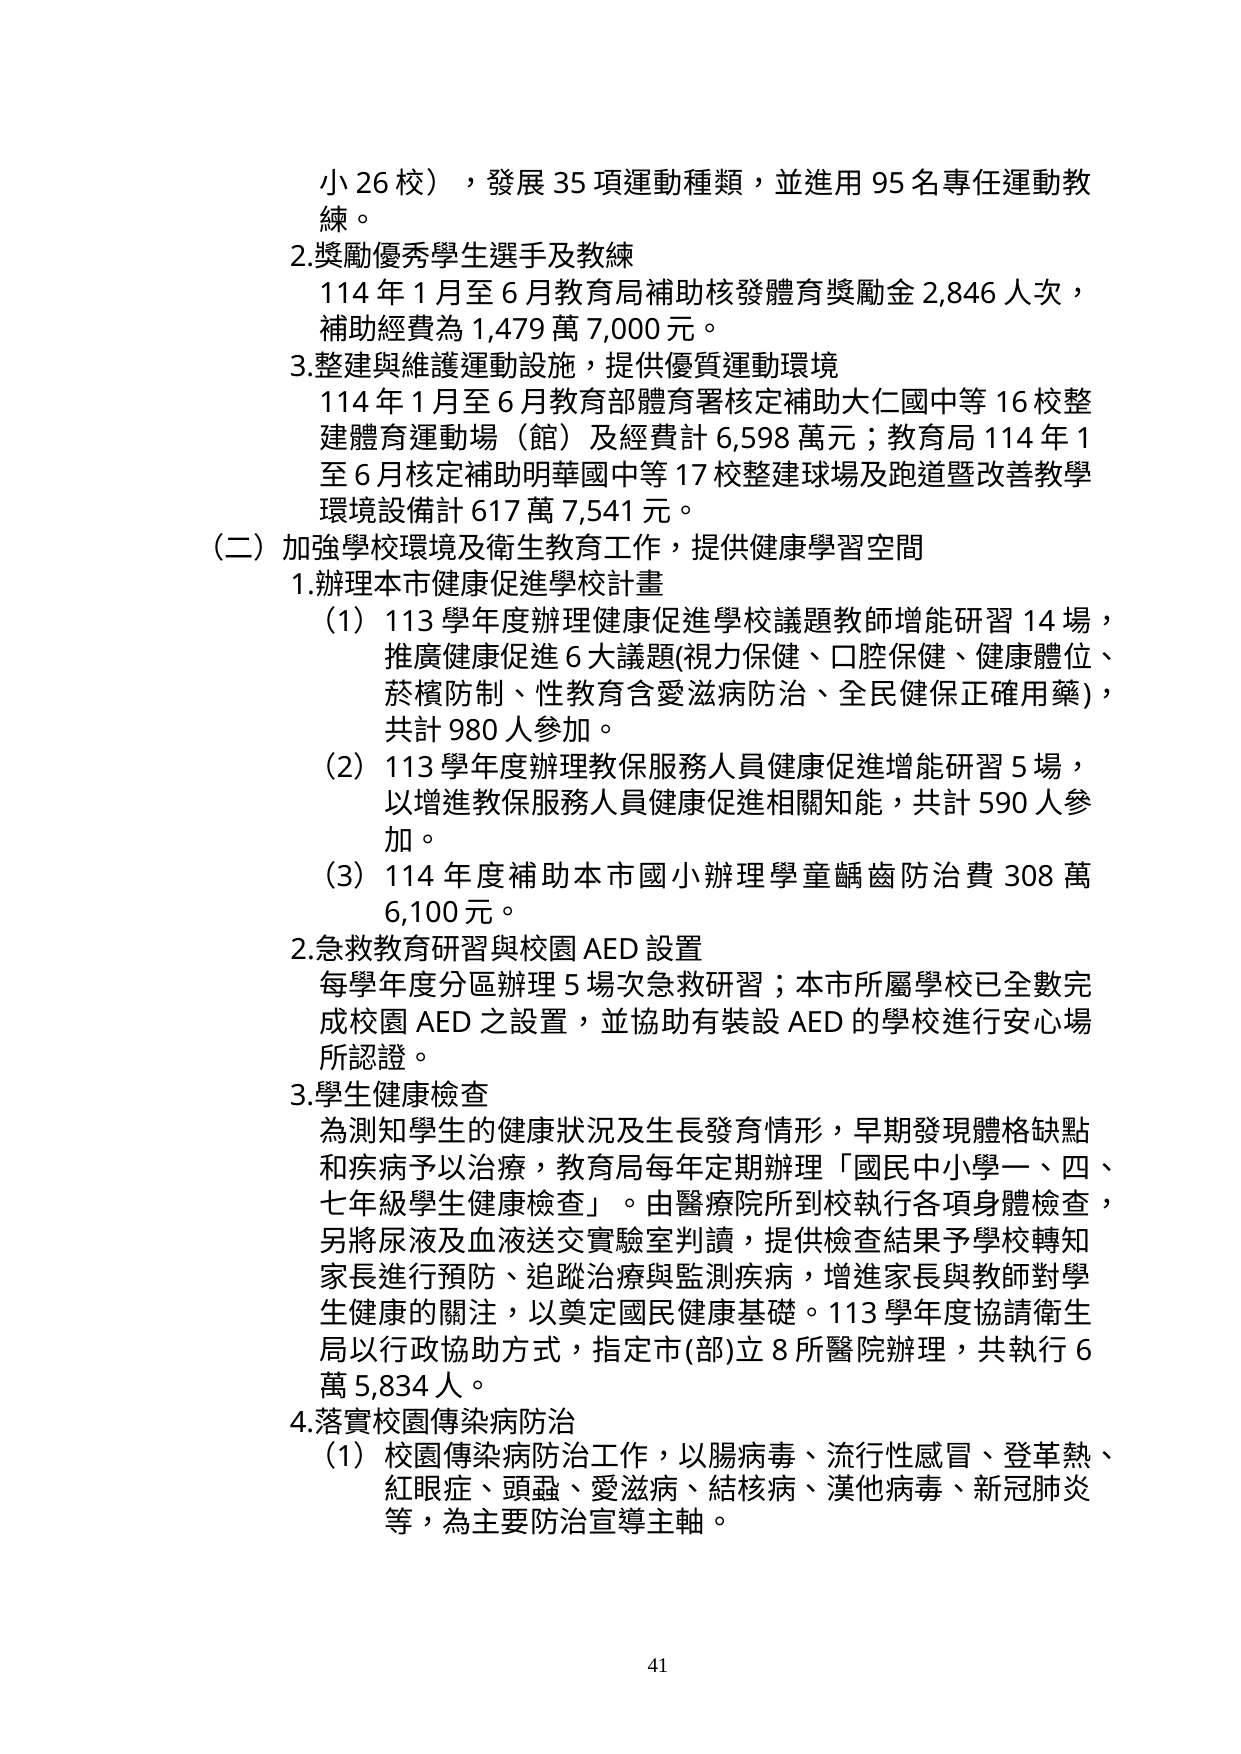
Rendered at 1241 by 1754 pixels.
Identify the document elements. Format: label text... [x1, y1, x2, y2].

text 3.學生健康檢查 [289, 1076, 1092, 1112]
text 每學年度分區辦理5場次急救研習；本市所屬學校已全數完成校園AED之設置，並協助有裝設AED的學校進行安心場所認證。 [319, 967, 1092, 1076]
text 114年1月至6月教育局補助核發體育獎勵金2,846人次，補助經費為1,479萬7,000元。 [319, 274, 1092, 347]
text 1.辦理本市健康促進學校計畫 [290, 566, 1092, 602]
text 2.急救教育研習與校園AED設置 [290, 930, 1092, 967]
list 113學年度辦理健康促進學校議題教師增能研習14場，推廣健康促進6大議題(視力保健、口腔保健、健康體位、菸檳防制、性教育含愛滋病防治、全民健保正確用藥)，共計980人參加。 [307, 602, 1092, 748]
text 小26校），發展35項運動種類，並進用95名專任運動教練。 [290, 164, 1092, 237]
text 2.獎勵優秀學生選手及教練 [289, 237, 1092, 274]
text 114年1月至6月教育部體育署核定補助大仁國中等16校整建體育運動場（館）及經費計6,598萬元；教育局114年1至6月核定補助明華國中等17校整建球場及跑道暨改善教學環境設備計617萬7,541元。 [319, 383, 1092, 529]
text （二）加強學校環境及衛生教育工作，提供健康學習空間 [195, 529, 1092, 566]
list 校園傳染病防治工作，以腸病毒、流行性感冒、登革熱、紅眼症、頭蝨、愛滋病、結核病、漢他病毒、新冠肺炎等，為主要防治宣導主軸。 [307, 1439, 1092, 1539]
list 113學年度辦理教保服務人員健康促進增能研習5場，以增進教保服務人員健康促進相關知能，共計590人參加。 [307, 748, 1092, 857]
list 114年度補助本市國小辦理學童齲齒防治費308萬6,100元。 [307, 857, 1092, 930]
text 為測知學生的健康狀況及生長發育情形，早期發現體格缺點和疾病予以治療，教育局每年定期辦理「國民中小學一、四、七年級學生健康檢查」。由醫療院所到校執行各項身體檢查，另將尿液及血液送交實驗室判讀，提供檢查結果予學校轉知家長進行預防、追蹤治療與監測疾病，增進家長與教師對學生健康的關注，以奠定國民健康基礎。113學年度協請衛生局以行政協助方式，指定市(部)立8所醫院辦理，共執行6萬5,834人。 [319, 1112, 1092, 1404]
text 4.落實校園傳染病防治 [289, 1404, 1092, 1439]
text 3.整建與維護運動設施，提供優質運動環境 [289, 347, 1092, 383]
